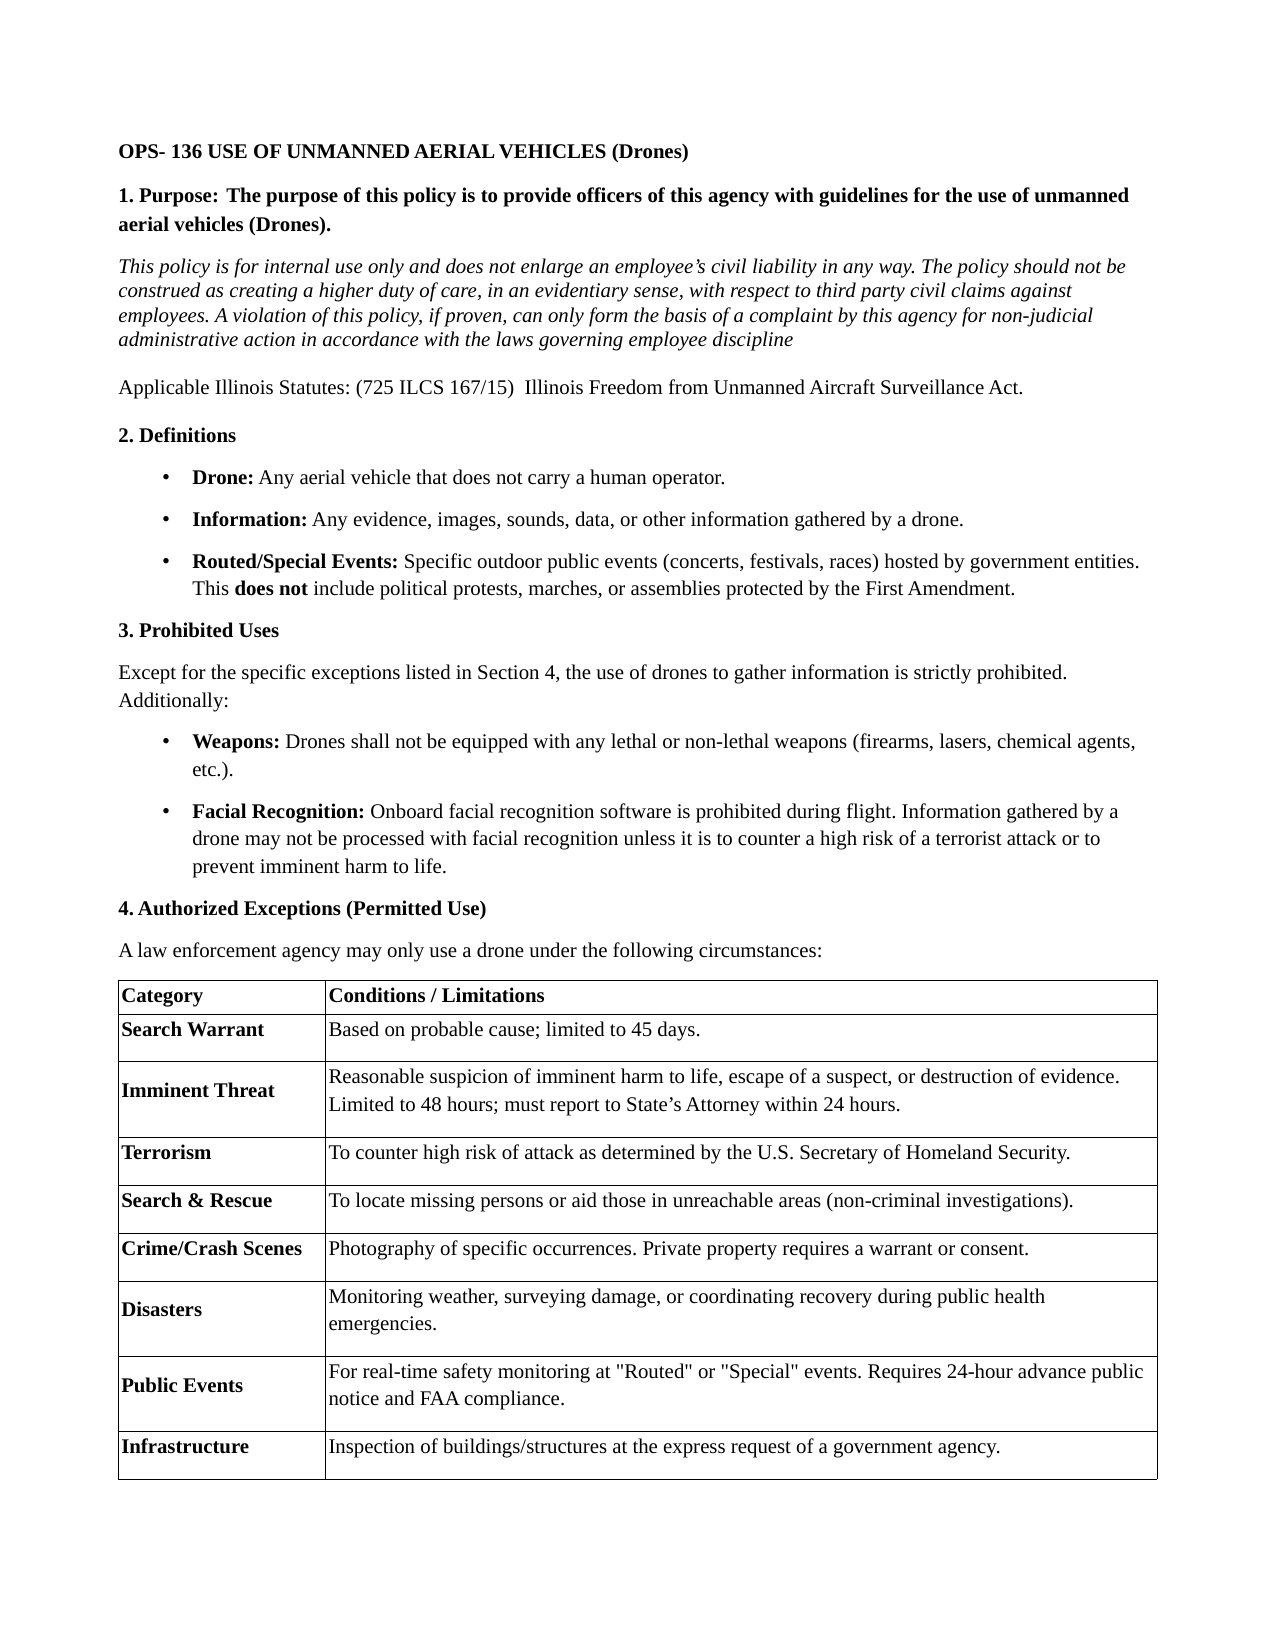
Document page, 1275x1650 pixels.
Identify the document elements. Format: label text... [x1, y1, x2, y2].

table_cell Imminent Threat [119, 1062, 325, 1137]
table_cell Infrastructure [119, 1432, 325, 1479]
text This policy is for internal use only and does not enlarge an employee’s civil liability in any way. The policy should not be construed as creating a higher duty of care, in an evidentiary sense, with respect to third party civil claims against employees. A violation of this policy, if proven, can only form the basis of a complaint by this agency for non-judicial administrative action in accordance with the laws governing employee discipline [118, 254, 1157, 351]
table_cell Terrorism [119, 1138, 325, 1185]
table_cell Reasonable suspicion of imminent harm to life, escape of a suspect, or destruction of evidence. Limited to 48 hours; must report to State’s Attorney within 24 hours. [326, 1062, 1157, 1137]
table_cell Based on probable cause; limited to 45 days. [326, 1015, 1157, 1061]
table_cell Crime/Crash Scenes [119, 1234, 325, 1281]
table_cell Disasters [119, 1282, 325, 1356]
table_cell To locate missing persons or aid those in unreachable areas (non-criminal investigations). [326, 1186, 1157, 1233]
table_cell Search & Rescue [119, 1186, 325, 1233]
list Weapons: Drones shall not be equipped with any lethal or non-lethal weapons (firearms, lasers, chemical agents, etc.). [162, 729, 1157, 781]
list Information: Any evidence, images, sounds, data, or other information gathered by a drone. [162, 507, 1157, 531]
subtitle 3. Prohibited Uses [118, 618, 1157, 642]
table_cell Monitoring weather, surveying damage, or coordinating recovery during public health emergencies. [326, 1282, 1157, 1356]
text Except for the specific exceptions listed in Section 4, the use of drones to gather information is strictly prohibited. Additionally: [118, 660, 1157, 712]
subtitle OPS- 136 USE OF UNMANNED AERIAL VEHICLES (Drones) [118, 139, 1157, 163]
list Facial Recognition: Onboard facial recognition software is prohibited during flight. Information gathered by a drone may not be processed with facial recognition unless it is to counter a high risk of a terrorist attack or to prevent imminent harm to life. [162, 799, 1157, 878]
table_header Category [119, 981, 325, 1013]
table_cell Photography of specific occurrences. Private property requires a warrant or consent. [326, 1234, 1157, 1281]
text Applicable Illinois Statutes: (725 ILCS 167/15) Illinois Freedom from Unmanned Aircraft Surveillance Act. [118, 375, 1157, 399]
subtitle 2. Definitions [118, 423, 1157, 447]
subtitle 4. Authorized Exceptions (Permitted Use) [118, 896, 1157, 920]
text A law enforcement agency may only use a drone under the following circumstances: [118, 938, 1157, 962]
list Routed/Special Events: Specific outdoor public events (concerts, festivals, races) hosted by government entities. This does not include political protests, marches, or assemblies protected by the First Amendment. [162, 549, 1157, 600]
table_cell Public Events [119, 1357, 325, 1431]
table_cell To counter high risk of attack as determined by the U.S. Secretary of Homeland Security. [326, 1138, 1157, 1185]
list Drone: Any aerial vehicle that does not carry a human operator. [162, 465, 1157, 489]
table_cell Search Warrant [119, 1015, 325, 1061]
table_header Conditions / Limitations [326, 981, 1157, 1013]
subtitle 1. Purpose: The purpose of this policy is to provide officers of this agency with guidelines for the use of unmanned aerial vehicles (Drones). [118, 176, 1157, 236]
table_cell Inspection of buildings/structures at the express request of a government agency. [326, 1432, 1157, 1479]
table_cell For real-time safety monitoring at "Routed" or "Special" events. Requires 24-hour advance public notice and FAA compliance. [326, 1357, 1157, 1431]
